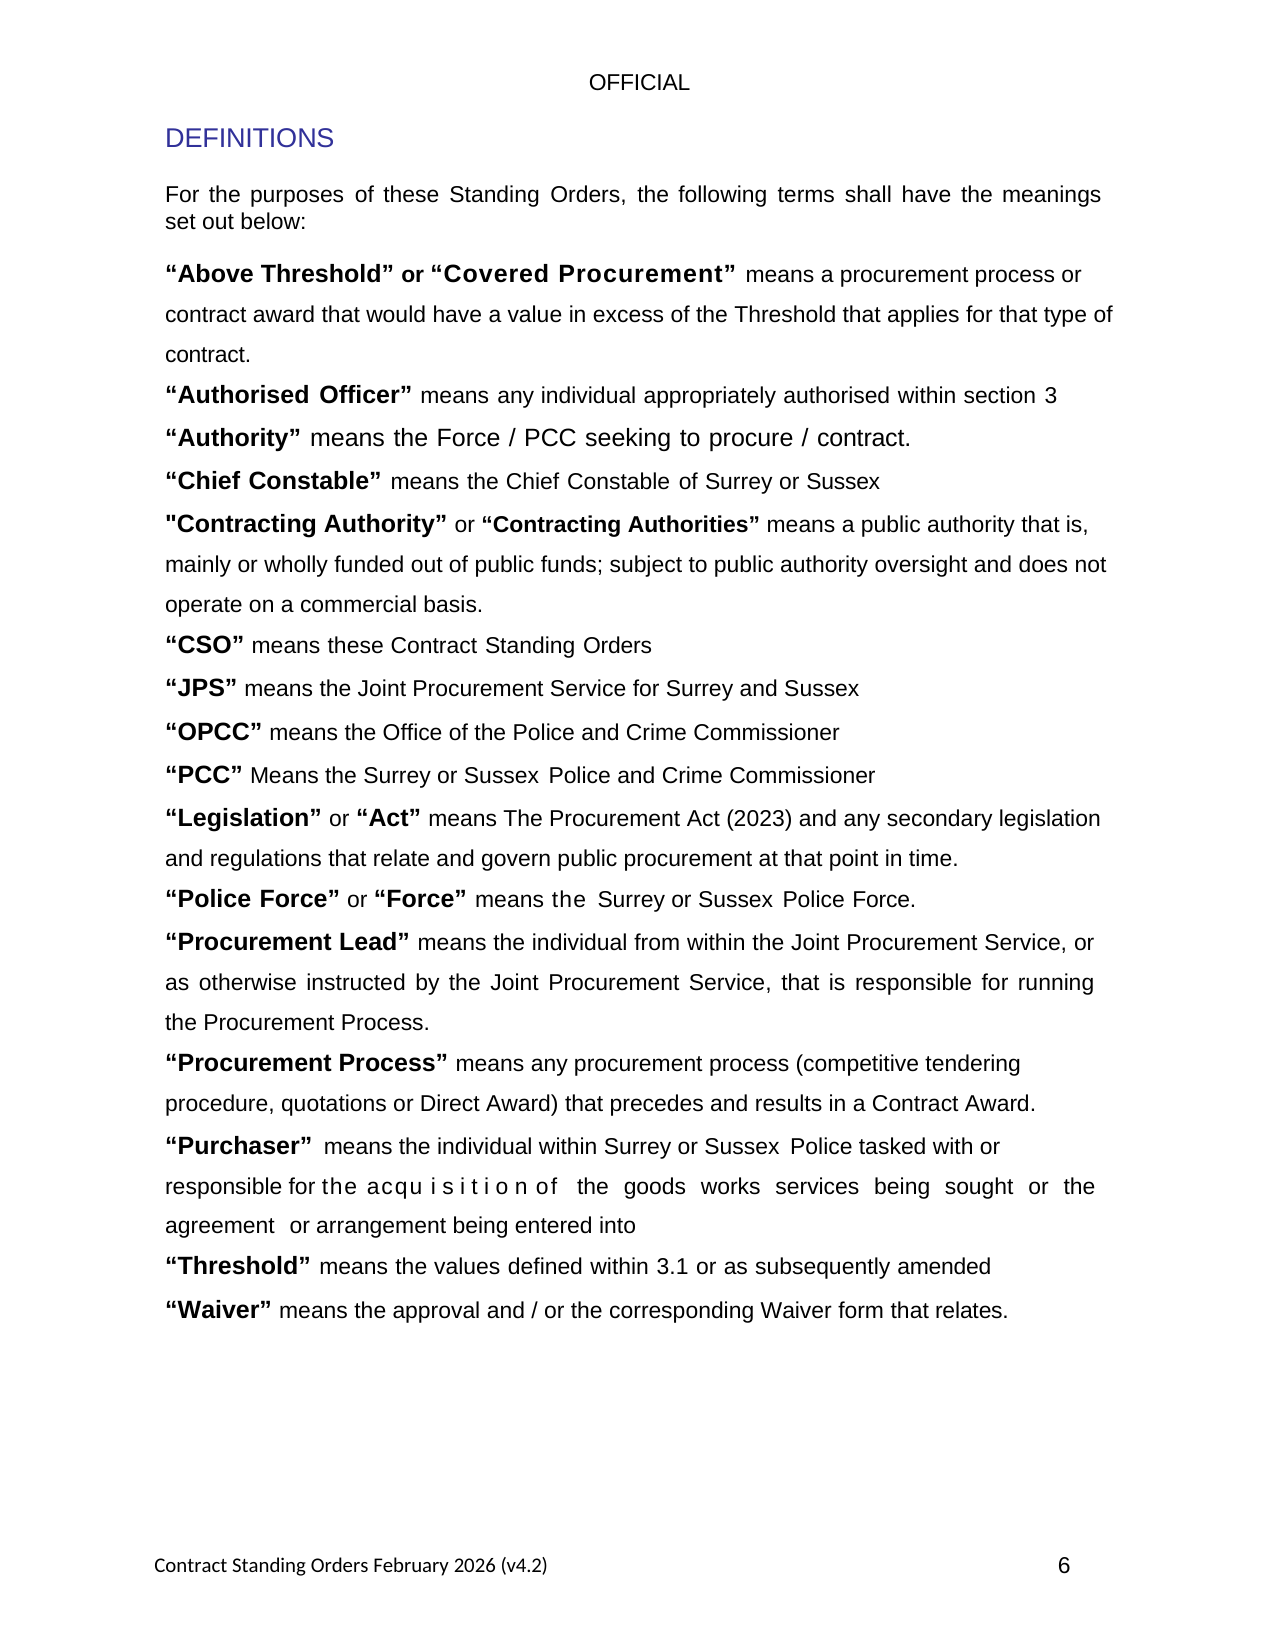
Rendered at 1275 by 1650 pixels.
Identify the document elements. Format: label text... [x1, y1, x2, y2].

text For the purposes of these Standing Orders, the following terms shall have the meanings set out below: [165, 181, 1125, 234]
subtitle DEFINITIONS [165, 123, 1125, 153]
text “Authorised Officer” means any individual appropriately authorised within section 3 [165, 380, 1125, 409]
text “Authority” means the Force / PCC seeking to procure / contract. [165, 423, 1125, 452]
text “JPS” means the Joint Procurement Service for Surrey and Sussex “OPCC” means the Office of the Police and Crime Commissioner “PCC” Means the Surrey or Sussex Police and Crime Commissioner [165, 673, 916, 788]
text “Police Force” or “Force” means the Surrey or Sussex Police Force. [165, 884, 1125, 913]
text “Procurement Lead” means the individual from within the Joint Procurement Service, or as otherwise instructed by the Joint Procurement Service, that is responsible for running the Procurement Process. [165, 927, 1095, 1035]
text “CSO” means these Contract Standing Orders [165, 630, 1125, 659]
text "Contracting Authority” or “Contracting Authorities” means a public authority that is, mainly or wholly funded out of public funds; subject to public authority oversight and does not operate on a commercial basis. [165, 509, 1125, 617]
text “Threshold” means the values defined within 3.1 or as subsequently amended [165, 1252, 1125, 1280]
text “Procurement Process” means any procurement process (competitive tendering procedure, quotations or Direct Award) that precedes and results in a Contract Award. “Purchaser” means the individual within Surrey or Sussex Police tasked with or responsible for the acqu i s i t i o n of the goods works services being sought or the agreement or arrangement being entered into [165, 1048, 1113, 1238]
text “Legislation” or “Act” means The Procurement Act (2023) and any secondary legislation and regulations that relate and govern public procurement at that point in time. [165, 803, 1111, 871]
text “Above Threshold” or “Covered Procurement” means a procurement process or contract award that would have a value in excess of the Threshold that applies for that type of contract. [165, 259, 1125, 367]
text “Chief Constable” means the Chief Constable of Surrey or Sussex [165, 466, 1125, 495]
text “Waiver” means the approval and / or the corresponding Waiver form that relates. [165, 1294, 1125, 1323]
